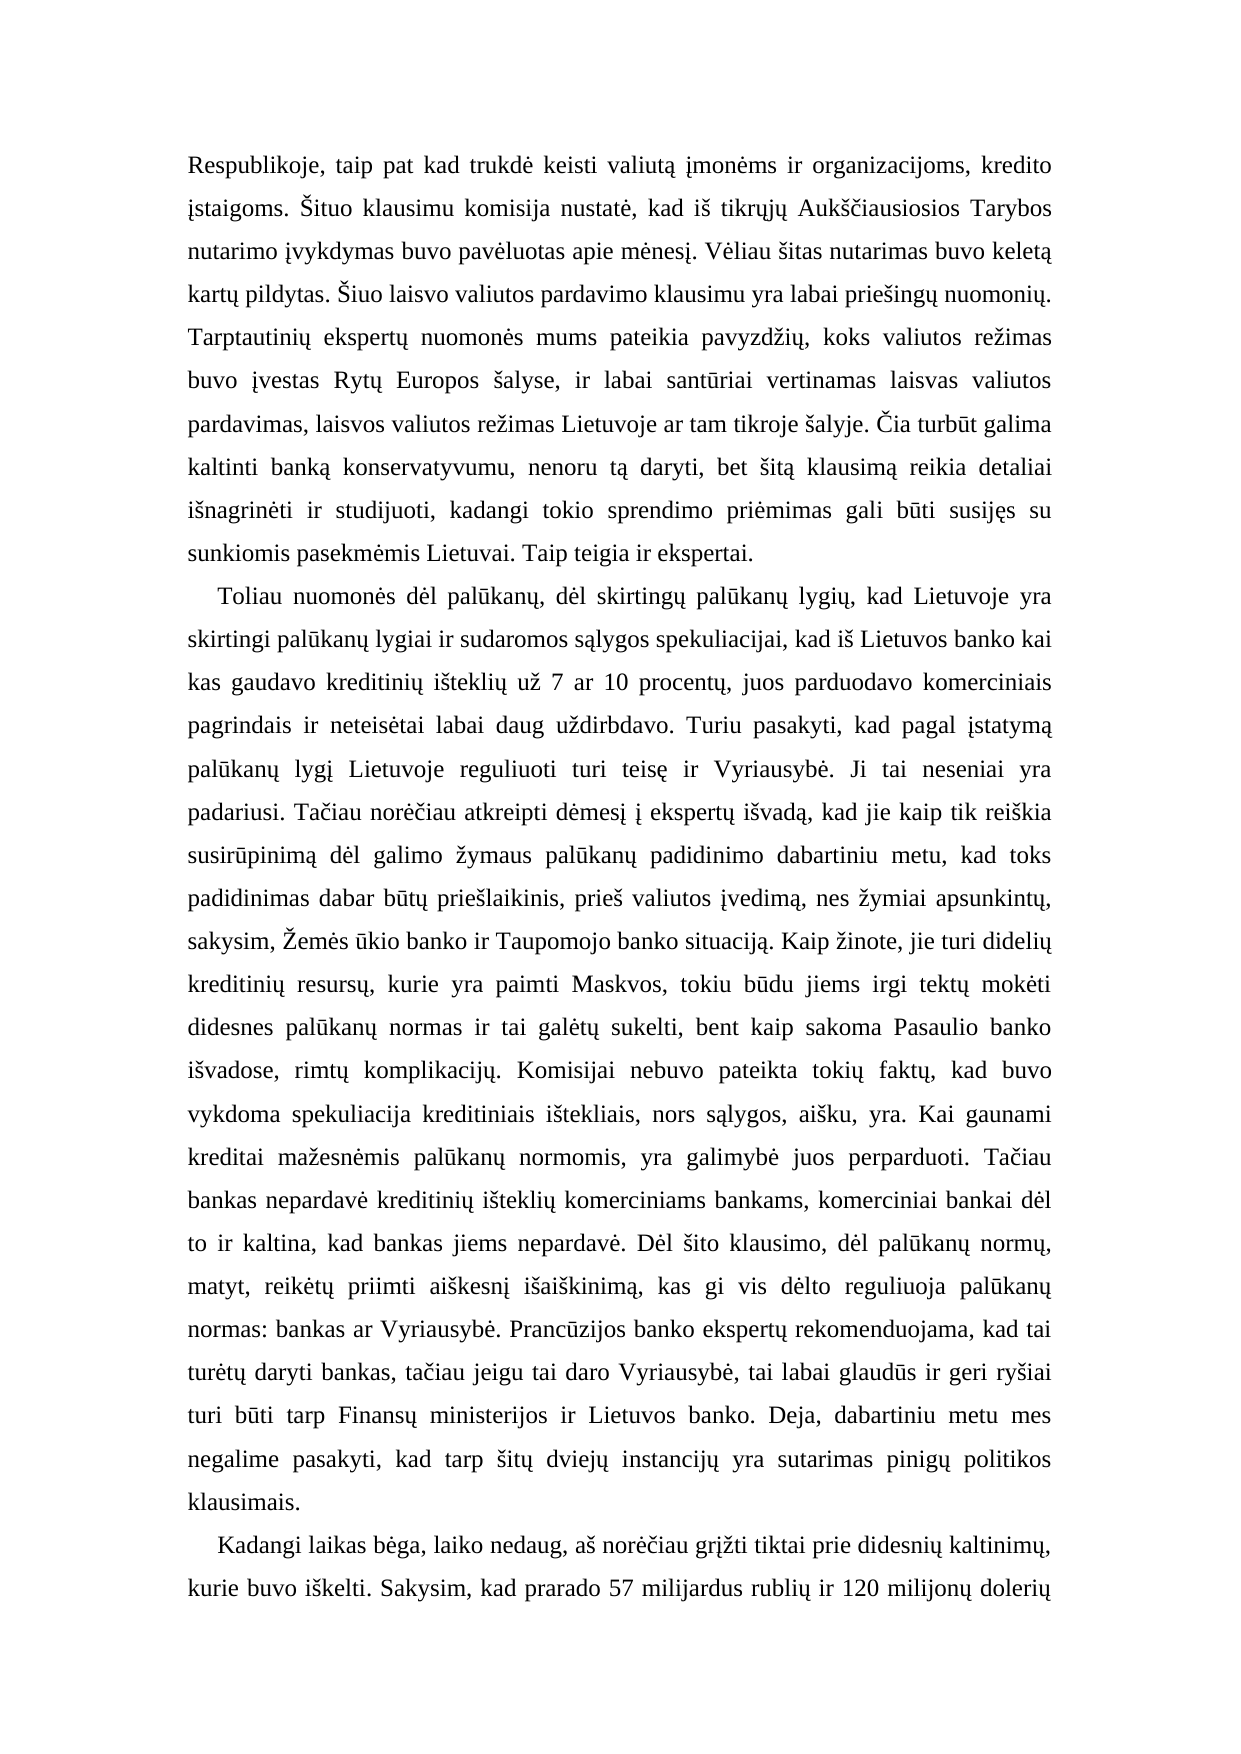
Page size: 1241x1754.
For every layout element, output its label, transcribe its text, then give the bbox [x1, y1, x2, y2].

text Respublikoje, taip pat kad trukdė keisti valiutą įmonėms ir organizacijoms, kredito įstaigoms. Šituo klausimu komisija nustatė, kad iš tikrųjų Aukščiausiosios Tarybos nutarimo įvykdymas buvo pavėluotas apie mėnesį. Vėliau šitas nutarimas buvo keletą kartų pildytas. Šiuo laisvo valiutos pardavimo klausimu yra labai priešingų nuomonių. Tarptautinių ekspertų nuomonės mums pateikia pavyzdžių, koks valiutos režimas buvo įvestas Rytų Europos šalyse, ir labai santūriai vertinamas laisvas valiutos pardavimas, laisvos valiutos režimas Lietuvoje ar tam tikroje šalyje. Čia turbūt galima kaltinti banką konservatyvumu, nenoru tą daryti, bet šitą klausimą reikia detaliai išnagrinėti ir studijuoti, kadangi tokio sprendimo priėmimas gali būti susijęs su sunkiomis pasekmėmis Lietuvai. Taip teigia ir ekspertai. [187, 150, 1053, 567]
text Kadangi laikas bėga, laiko nedaug, aš norėčiau grįžti tiktai prie didesnių kaltinimų, kurie buvo iškelti. Sakysim, kad prarado 57 milijardus rublių ir 120 milijonų dolerių [187, 1530, 1053, 1602]
text Toliau nuomonės dėl palūkanų, dėl skirtingų palūkanų lygių, kad Lietuvoje yra skirtingi palūkanų lygiai ir sudaromos sąlygos spekuliacijai, kad iš Lietuvos banko kai kas gaudavo kreditinių išteklių už 7 ar 10 procentų, juos parduodavo komerciniais pagrindais ir neteisėtai labai daug uždirbdavo. Turiu pasakyti, kad pagal įstatymą palūkanų lygį Lietuvoje reguliuoti turi teisę ir Vyriausybė. Ji tai neseniai yra padariusi. Tačiau norėčiau atkreipti dėmesį į ekspertų išvadą, kad jie kaip tik reiškia susirūpinimą dėl galimo žymaus palūkanų padidinimo dabartiniu metu, kad toks padidinimas dabar būtų priešlaikinis, prieš valiutos įvedimą, nes žymiai apsunkintų, sakysim, Žemės ūkio banko ir Taupomojo banko situaciją. Kaip žinote, jie turi didelių kreditinių resursų, kurie yra paimti Maskvos, tokiu būdu jiems irgi tektų mokėti didesnes palūkanų normas ir tai galėtų sukelti, bent kaip sakoma Pasaulio banko išvadose, rimtų komplikacijų. Komisijai nebuvo pateikta tokių faktų, kad buvo vykdoma spekuliacija kreditiniais ištekliais, nors sąlygos, aišku, yra. Kai gaunami kreditai mažesnėmis palūkanų normomis, yra galimybė juos perparduoti. Tačiau bankas nepardavė kreditinių išteklių komerciniams bankams, komerciniai bankai dėl to ir kaltina, kad bankas jiems nepardavė. Dėl šito klausimo, dėl palūkanų normų, matyt, reikėtų priimti aiškesnį išaiškinimą, kas gi vis dėlto reguliuoja palūkanų normas: bankas ar Vyriausybė. Prancūzijos banko ekspertų rekomenduojama, kad tai turėtų daryti bankas, tačiau jeigu tai daro Vyriausybė, tai labai glaudūs ir geri ryšiai turi būti tarp Finansų ministerijos ir Lietuvos banko. Deja, dabartiniu metu mes negalime pasakyti, kad tarp šitų dviejų instancijų yra sutarimas pinigų politikos klausimais. [187, 581, 1053, 1516]
